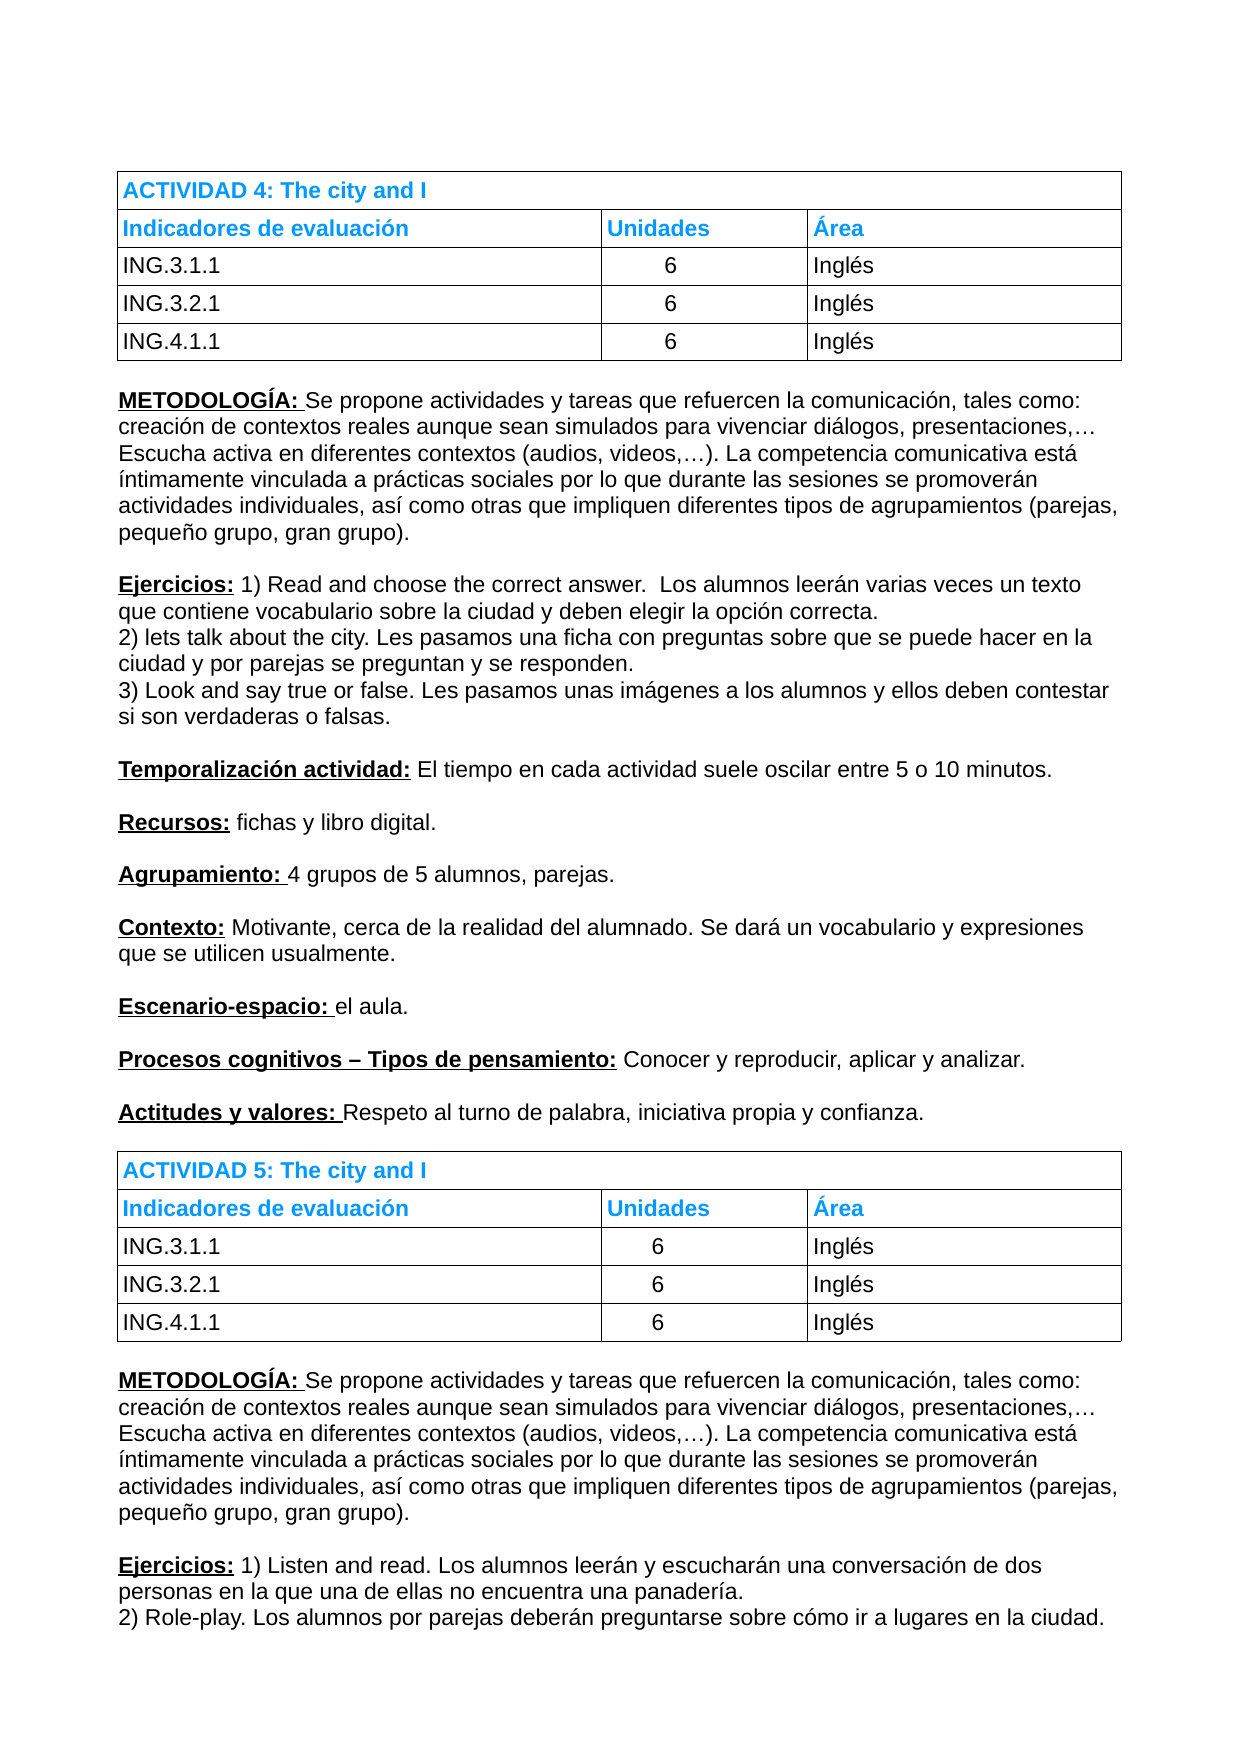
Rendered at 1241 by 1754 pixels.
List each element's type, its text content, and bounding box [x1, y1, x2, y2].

text Temporalización actividad: El tiempo en cada actividad suele oscilar entre 5 o 10 minutos. [118, 756, 1122, 782]
text Recursos: fichas y libro digital. [118, 808, 1122, 835]
text Escenario-espacio: el aula. [118, 993, 1122, 1019]
table_cell 6 [602, 324, 807, 360]
table_cell Inglés [808, 248, 1121, 284]
table_cell Inglés [808, 1304, 1121, 1341]
table_cell Indicadores de evaluación [118, 1190, 601, 1227]
table_cell 6 [602, 286, 807, 322]
table_cell Inglés [808, 1228, 1121, 1265]
table_cell 6 [602, 1228, 807, 1265]
table_cell Inglés [808, 1266, 1121, 1303]
text 2) Role-play. Los alumnos por parejas deberán preguntarse sobre cómo ir a lugares en la ciudad. [118, 1604, 1122, 1631]
table_cell ING.3.2.1 [118, 1266, 601, 1303]
table_header ACTIVIDAD 4: The city and I [118, 172, 1121, 209]
table_cell ING.3.1.1 [118, 1228, 601, 1265]
text METODOLOGÍA: Se propone actividades y tareas que refuercen la comunicación, tales como: creación de contextos reales aunque sean simulados para vivenciar diálogos, presentaciones,… Escucha activa en diferentes contextos (audios, videos,…). La competencia comunicativa está íntimamente vinculada a prácticas sociales por lo que durante las sesiones se promoverán actividades individuales, así como otras que impliquen diferentes tipos de agrupamientos (parejas, pequeño grupo, gran grupo). [118, 387, 1122, 545]
table_cell 6 [602, 248, 807, 284]
text 2) lets talk about the city. Les pasamos una ficha con preguntas sobre que se puede hacer en la ciudad y por parejas se preguntan y se responden. [118, 624, 1122, 677]
text Ejercicios: 1) Read and choose the correct answer. Los alumnos leerán varias veces un texto que contiene vocabulario sobre la ciudad y deben elegir la opción correcta. [118, 571, 1122, 624]
text Agrupamiento: 4 grupos de 5 alumnos, parejas. [118, 861, 1122, 888]
text Actitudes y valores: Respeto al turno de palabra, iniciativa propia y confianza. [118, 1098, 1122, 1125]
table_cell Unidades [602, 1190, 807, 1227]
table_cell ING.3.1.1 [118, 248, 601, 284]
table_cell ING.4.1.1 [118, 1304, 601, 1341]
table_cell Área [808, 1190, 1121, 1227]
table_cell ING.3.2.1 [118, 286, 601, 322]
table_cell ING.4.1.1 [118, 324, 601, 360]
table_cell 6 [602, 1304, 807, 1341]
text Ejercicios: 1) Listen and read. Los alumnos leerán y escucharán una conversación de dos personas en la que una de ellas no encuentra una panadería. [118, 1552, 1122, 1604]
text 3) Look and say true or false. Les pasamos unas imágenes a los alumnos y ellos deben contestar si son verdaderas o falsas. [118, 677, 1122, 729]
table_cell Inglés [808, 286, 1121, 322]
text METODOLOGÍA: Se propone actividades y tareas que refuercen la comunicación, tales como: creación de contextos reales aunque sean simulados para vivenciar diálogos, presentaciones,… Escucha activa en diferentes contextos (audios, videos,…). La competencia comunicativa está íntimamente vinculada a prácticas sociales por lo que durante las sesiones se promoverán actividades individuales, así como otras que impliquen diferentes tipos de agrupamientos (parejas, pequeño grupo, gran grupo). [118, 1367, 1122, 1525]
table_cell 6 [602, 1266, 807, 1303]
table_cell Inglés [808, 324, 1121, 360]
text Procesos cognitivos – Tipos de pensamiento: Conocer y reproducir, aplicar y analizar. [118, 1046, 1122, 1072]
table_header ACTIVIDAD 5: The city and I [118, 1152, 1121, 1189]
table_cell Indicadores de evaluación [118, 210, 601, 247]
table_cell Unidades [602, 210, 807, 247]
text Contexto: Motivante, cerca de la realidad del alumnado. Se dará un vocabulario y expresiones que se utilicen usualmente. [118, 914, 1122, 967]
table_cell Área [808, 210, 1121, 247]
